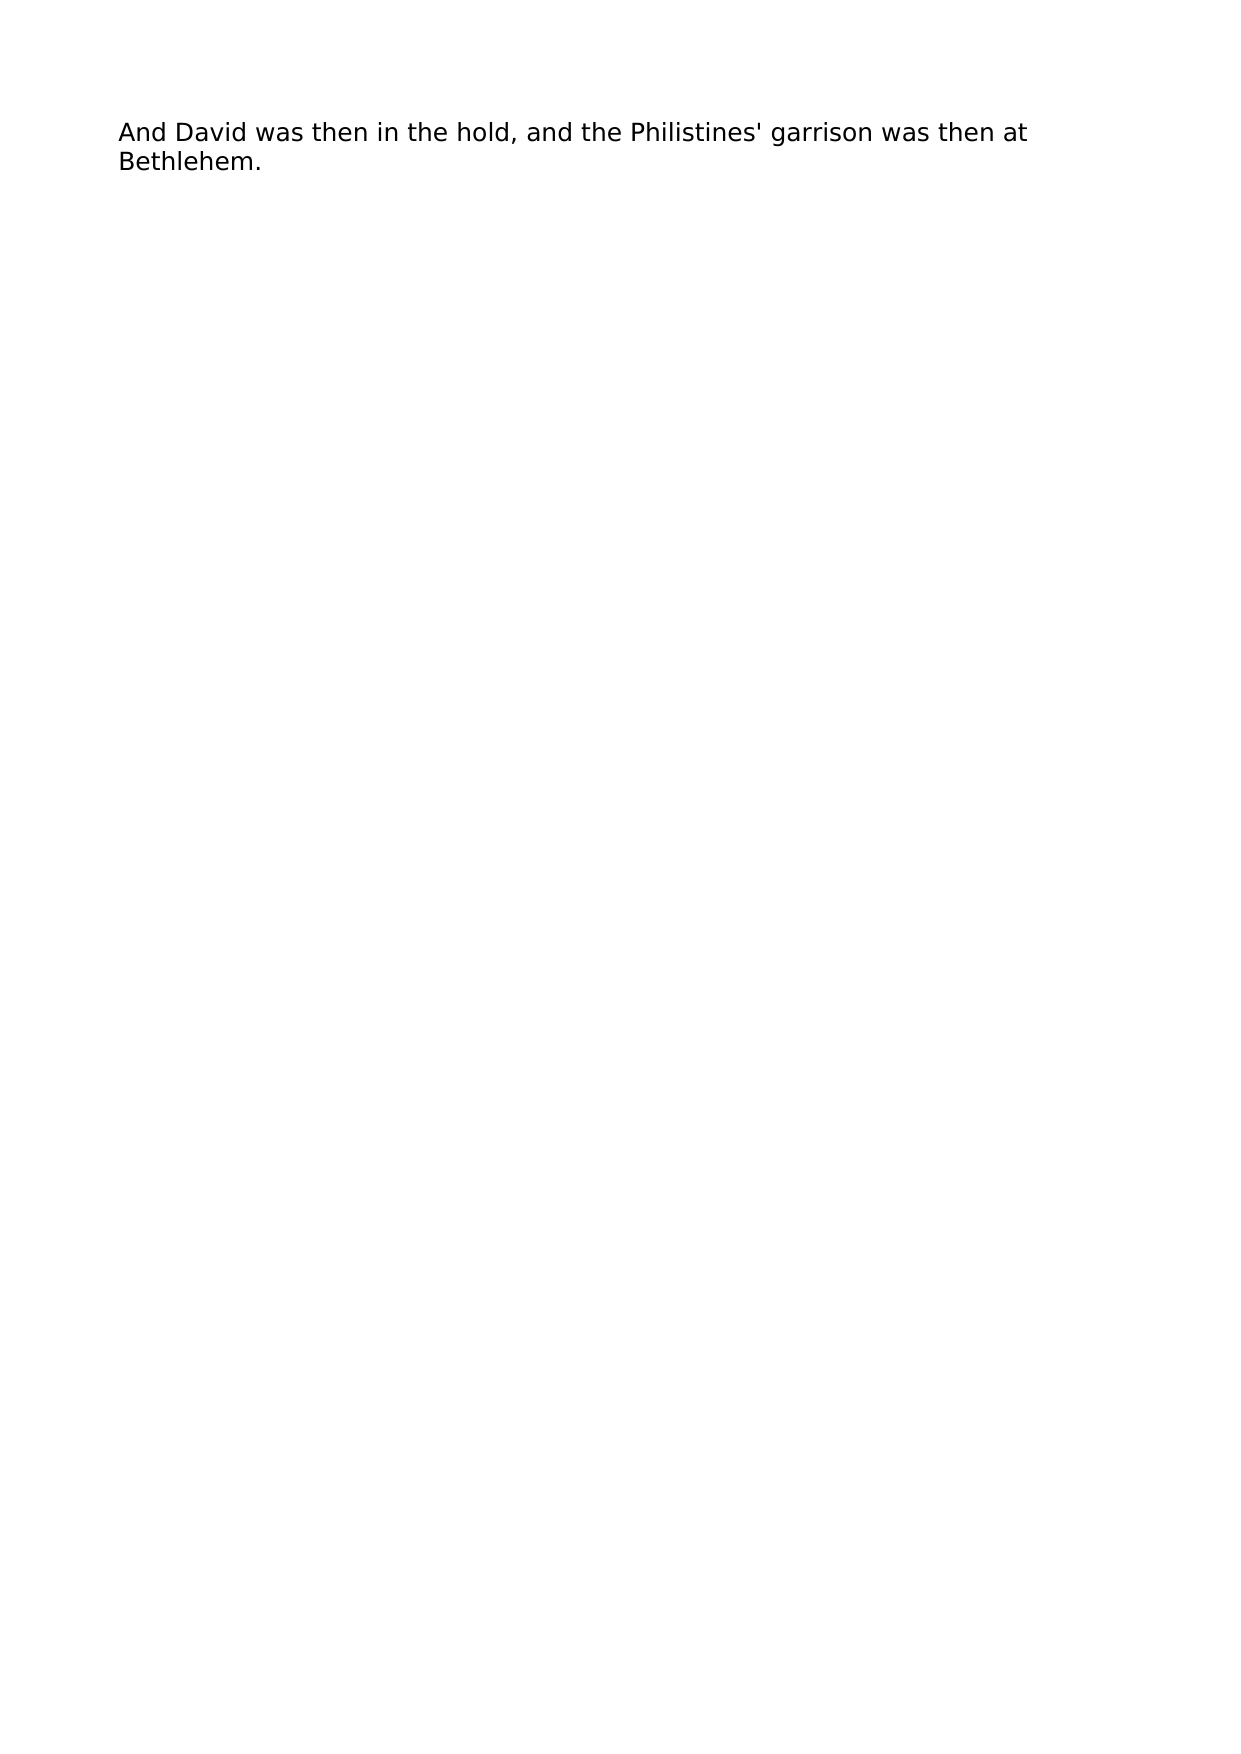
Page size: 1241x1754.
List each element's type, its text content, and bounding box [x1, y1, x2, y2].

text And David was then in the hold, and the Philistines' garrison was then at Bethlehem. [118, 118, 1122, 176]
